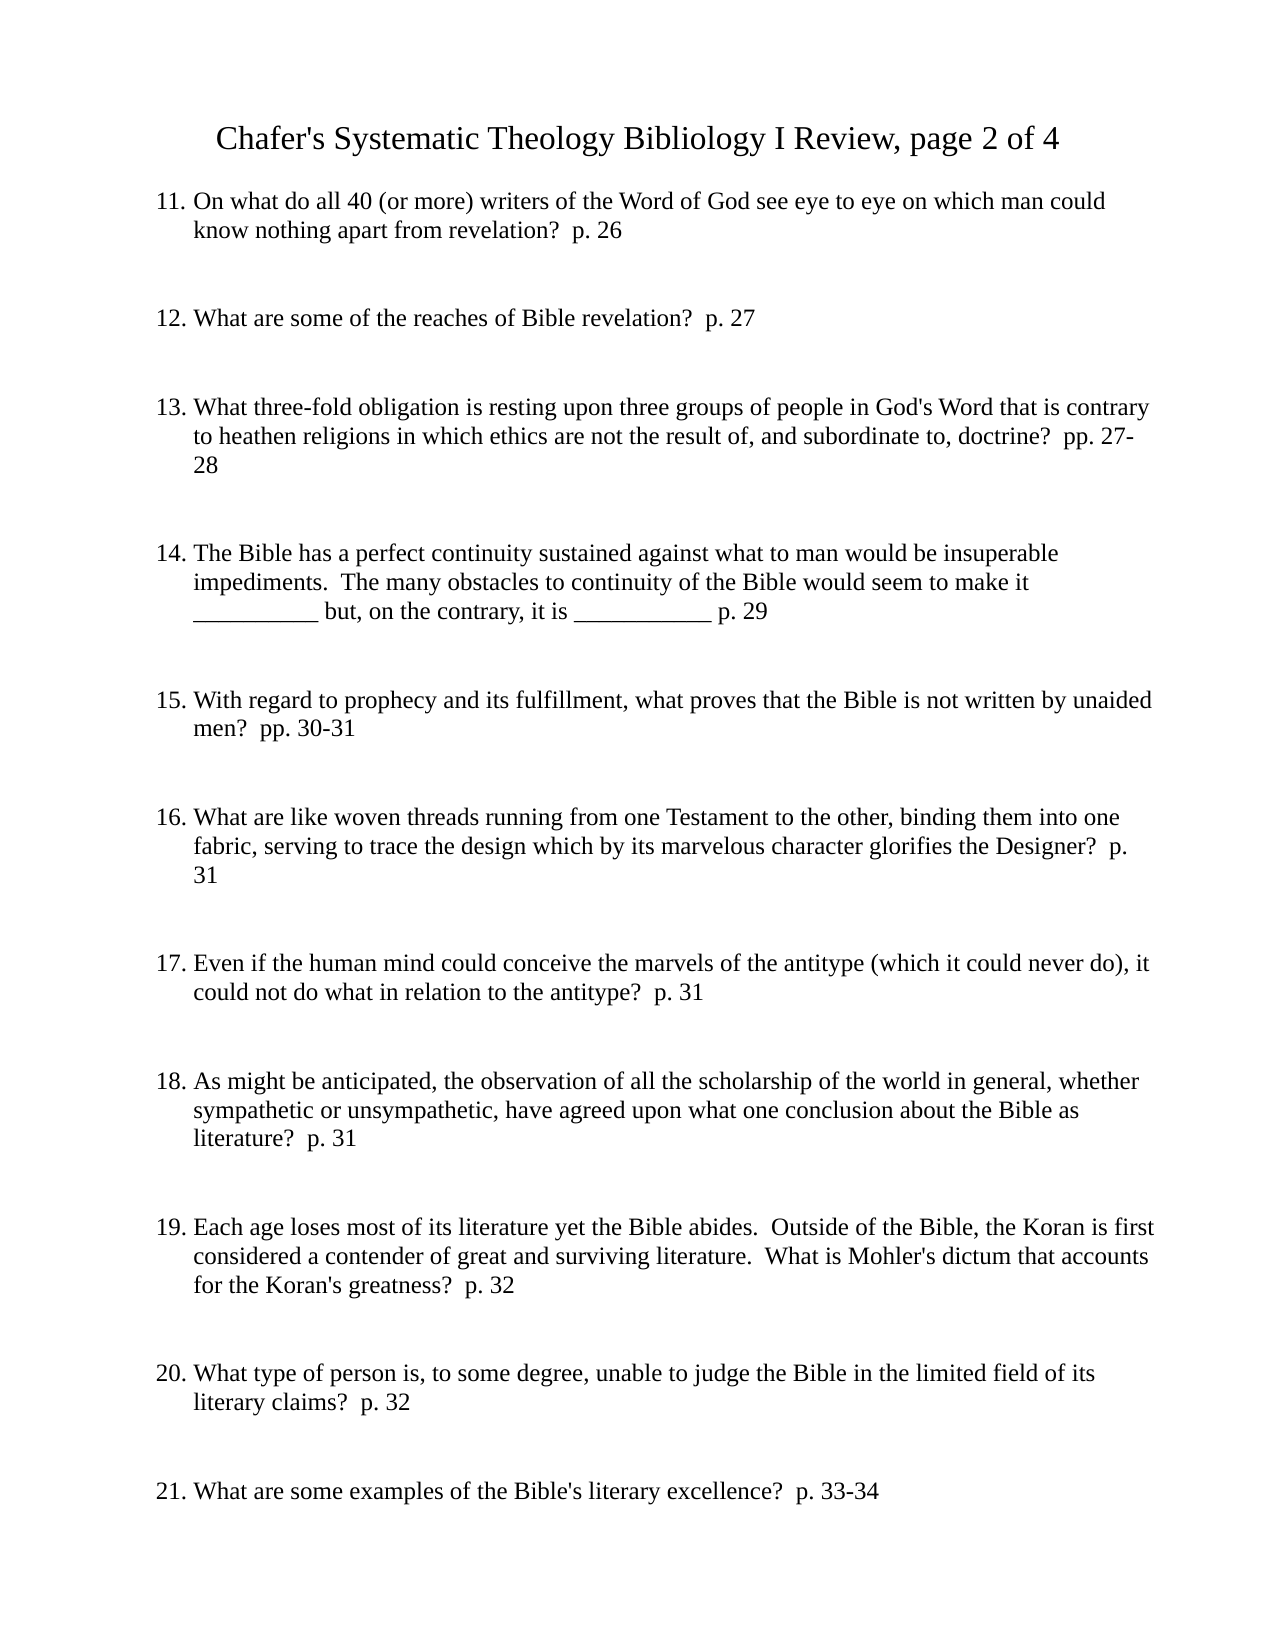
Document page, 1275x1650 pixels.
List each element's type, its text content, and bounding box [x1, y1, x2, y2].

list With regard to prophecy and its fulfillment, what proves that the Bible is not written by unaided men? pp. 30-31 [156, 685, 1157, 742]
list As might be anticipated, the observation of all the scholarship of the world in general, whether sympathetic or unsympathetic, have agreed upon what one conclusion about the Bible as literature? p. 31 [156, 1066, 1157, 1152]
list What are like woven threads running from one Testament to the other, binding them into one fabric, serving to trace the design which by its marvelous character glorifies the Designer? p. 31 [156, 802, 1157, 888]
list What three-fold obligation is resting upon three groups of people in God's Word that is contrary to heathen religions in which ethics are not the result of, and subordinate to, doctrine? pp. 27-28 [156, 392, 1157, 478]
list Each age loses most of its literature yet the Bible abides. Outside of the Bible, the Koran is first considered a contender of great and surviving literature. What is Mohler's dictum that accounts for the Koran's greatness? p. 32 [156, 1212, 1157, 1298]
list On what do all 40 (or more) writers of the Word of God see eye to eye on which man could know nothing apart from revelation? p. 26 [156, 186, 1157, 243]
list What are some examples of the Bible's literary excellence? p. 33-34 [156, 1476, 1157, 1505]
list Even if the human mind could conceive the marvels of the antitype (which it could never do), it could not do what in relation to the antitype? p. 31 [156, 948, 1157, 1006]
list The Bible has a perfect continuity sustained against what to man would be insuperable impediments. The many obstacles to continuity of the Bible would seem to make it __________ but, on the contrary, it is ___________ p. 29 [156, 538, 1157, 625]
list What are some of the reaches of Bible revelation? p. 27 [156, 303, 1157, 332]
list What type of person is, to some degree, unable to judge the Bible in the limited field of its literary claims? p. 32 [156, 1358, 1157, 1416]
